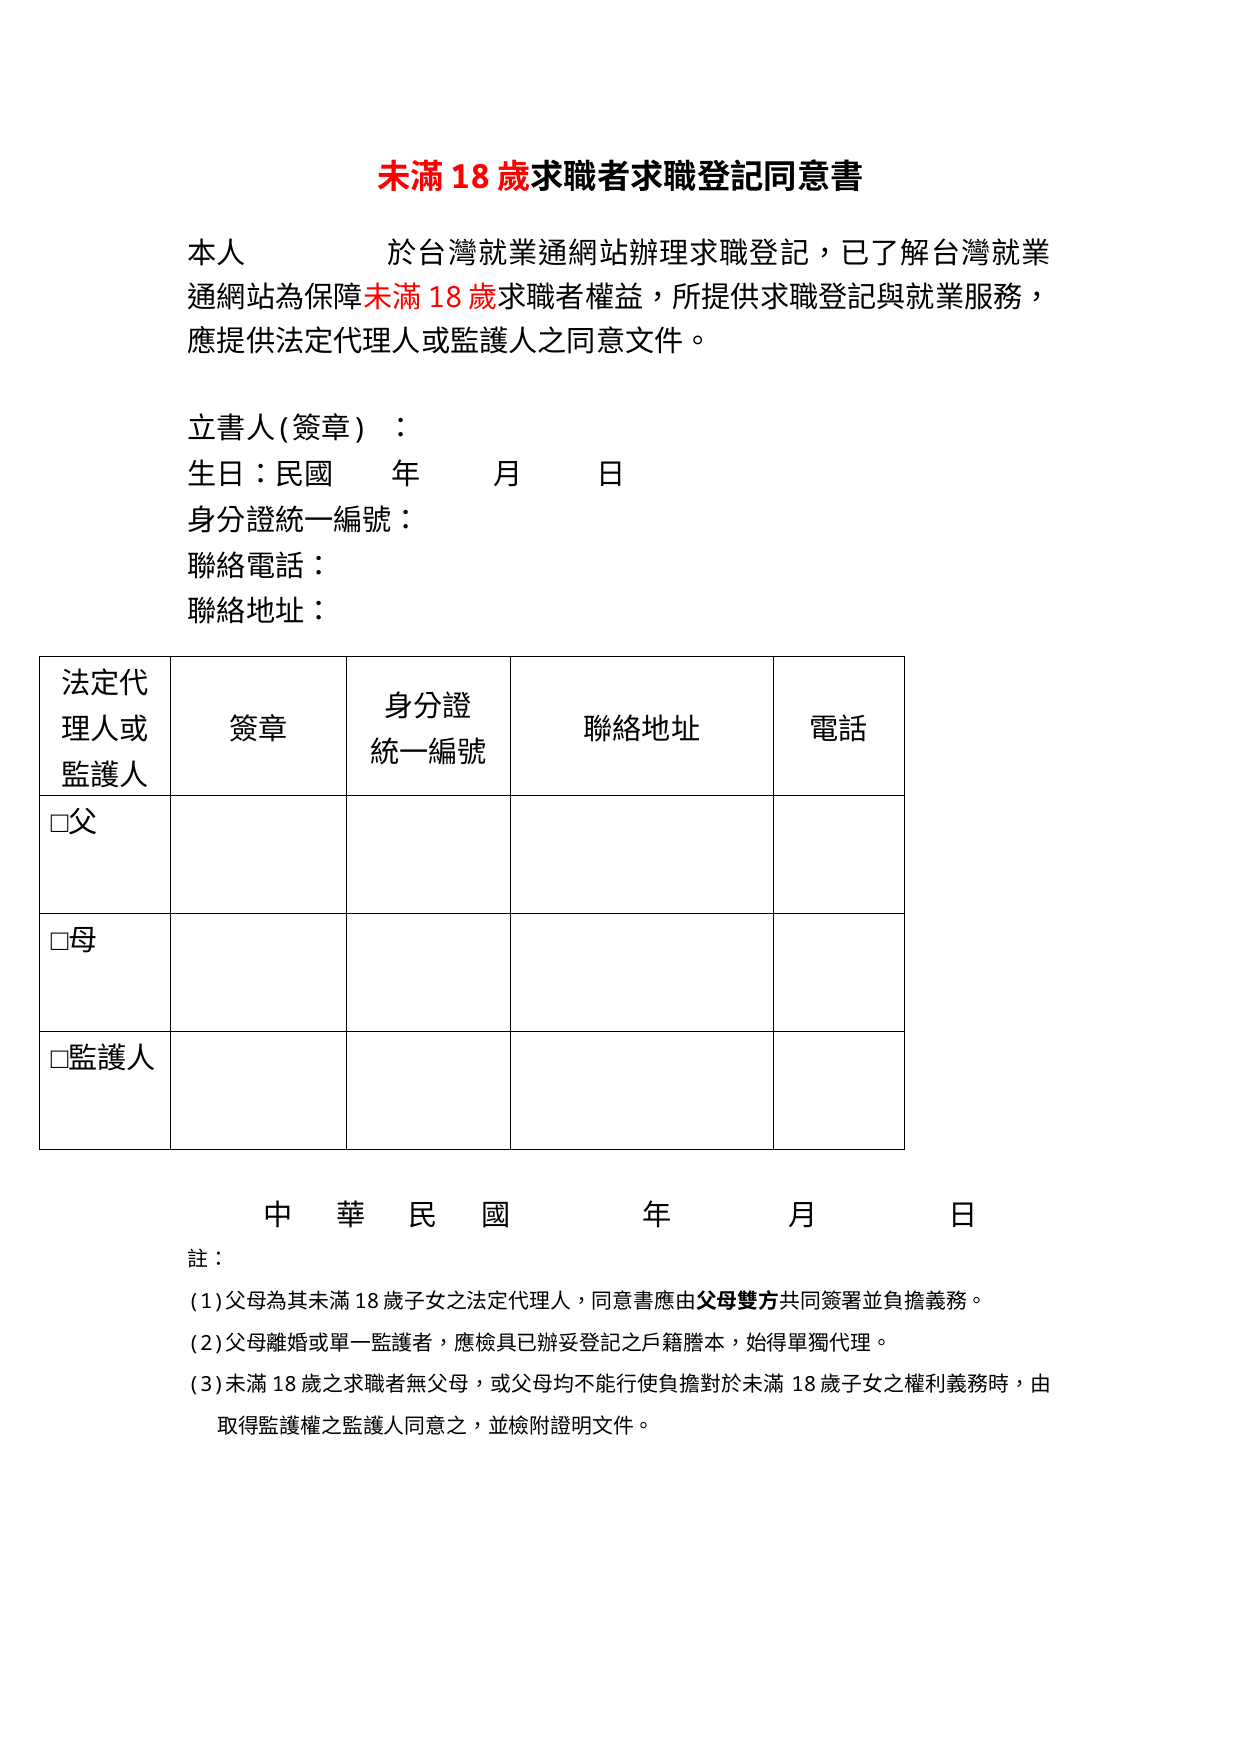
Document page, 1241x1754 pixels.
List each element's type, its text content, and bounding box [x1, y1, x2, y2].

table_cell □監護人 [40, 1032, 170, 1149]
text 身分證統一編號： [187, 493, 1053, 539]
table_header 聯絡地址 [511, 657, 773, 794]
text (2)父母離婚或單一監護者，應檢具已辦妥登記之戶籍謄本，始得單獨代理。 [187, 1317, 1053, 1358]
table_cell □父 [40, 796, 170, 913]
table_cell [171, 1032, 346, 1149]
text 聯絡電話： [187, 539, 1053, 585]
table_cell [347, 796, 510, 913]
table_cell [774, 796, 904, 913]
table_header 簽章 [171, 657, 346, 794]
text 中 華 民 國 年 月 日 [187, 1192, 1053, 1233]
table_cell [774, 1032, 904, 1149]
table_cell [511, 914, 773, 1031]
text 註： [187, 1233, 1053, 1275]
table_cell [171, 796, 346, 913]
text 生日：民國 年 月 日 [187, 448, 1053, 493]
table_cell [774, 914, 904, 1031]
table_cell [511, 1032, 773, 1149]
table_header 電話 [774, 657, 904, 794]
text 立書人(簽章) ： [187, 402, 1053, 448]
text (1)父母為其未滿18歲子女之法定代理人，同意書應由父母雙方共同簽署並負擔義務。 [187, 1275, 1053, 1317]
table_cell [511, 796, 773, 913]
table_cell □母 [40, 914, 170, 1031]
table_cell [347, 914, 510, 1031]
table_header 法定代理人或監護人 [40, 657, 170, 794]
text (3)未滿18歲之求職者無父母，或父母均不能行使負擔對於未滿18歲子女之權利義務時，由取得監護權之監護人同意之，並檢附證明文件。 [187, 1358, 1053, 1442]
text 未滿18歲求職者求職登記同意書 [187, 150, 1053, 198]
table_cell [171, 914, 346, 1031]
table_cell [347, 1032, 510, 1149]
text 本人 於台灣就業通網站辦理求職登記，已了解台灣就業通網站為保障未滿18歲求職者權益，所提供求職登記與就業服務，應提供法定代理人或監護人之同意文件。 [187, 229, 1053, 360]
text 聯絡地址： [187, 585, 1053, 631]
table_header 身分證 統一編號 [347, 657, 510, 794]
